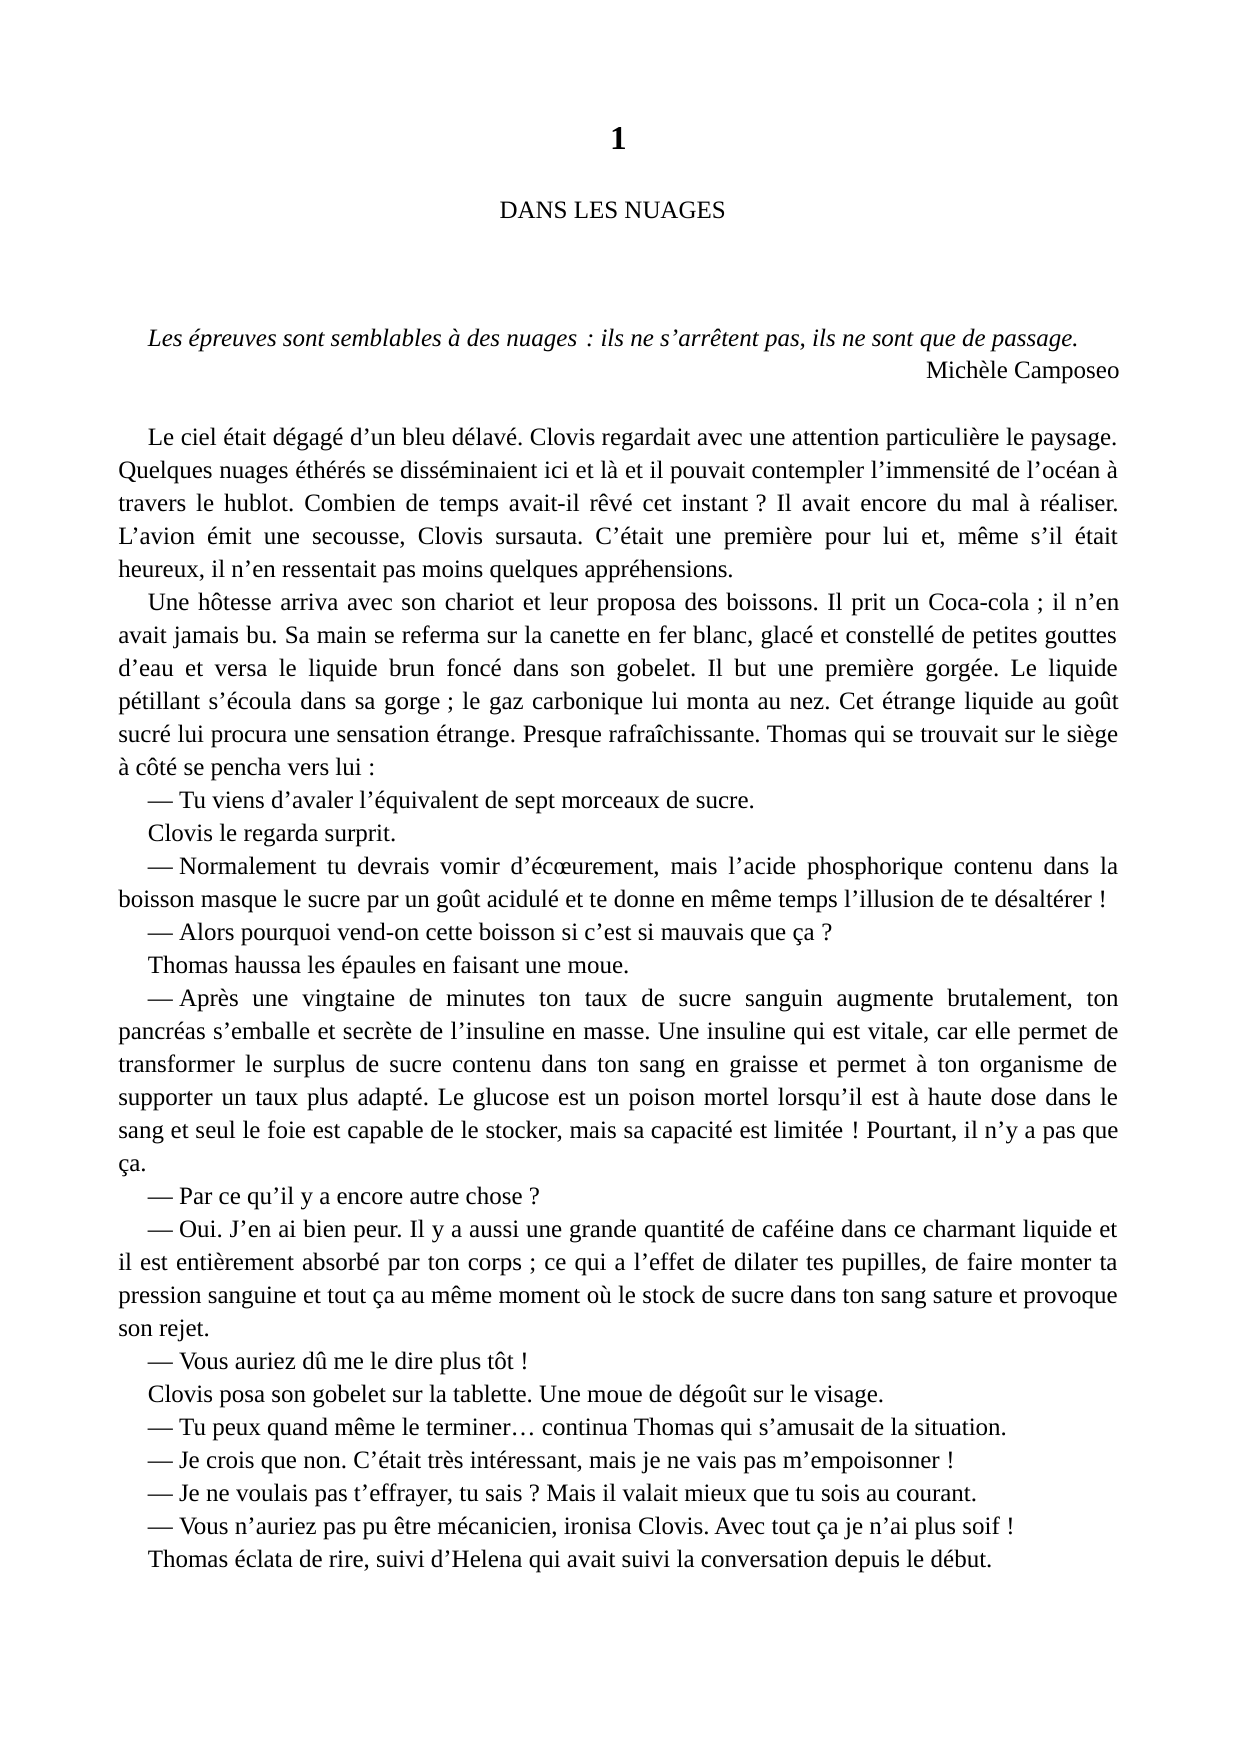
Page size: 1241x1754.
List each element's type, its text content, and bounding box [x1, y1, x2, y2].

text Le ciel était dégagé d’un bleu délavé. Clovis regardait avec une attention particulière le paysage. Quelques nuages éthérés se disséminaient ici et là et il pouvait contempler l’immensité de l’océan à travers le hublot. Combien de temps avait-il rêvé cet instant ? Il avait encore du mal à réaliser. L’avion émit une secousse, Clovis sursauta. C’était une première pour lui et, même s’il était heureux, il n’en ressentait pas moins quelques appréhensions. [118, 422, 1119, 582]
text Thomas haussa les épaules en faisant une moue. [118, 950, 1119, 979]
text Michèle Camposeo [118, 356, 1119, 384]
text Clovis le regarda surprit. [118, 818, 1119, 847]
text Clovis posa son gobelet sur la tablette. Une moue de dégoût sur le visage. [118, 1379, 1119, 1408]
text — Tu peux quand même le terminer… continua Thomas qui s’amusait de la situation. [118, 1412, 1119, 1441]
text Une hôtesse arriva avec son chariot et leur proposa des boissons. Il prit un Coca-cola ; il n’en avait jamais bu. Sa main se referma sur la canette en fer blanc, glacé et constellé de petites gouttes d’eau et versa le liquide brun foncé dans son gobelet. Il but une première gorgée. Le liquide pétillant s’écoula dans sa gorge ; le gaz carbonique lui monta au nez. Cet étrange liquide au goût sucré lui procura une sensation étrange. Presque rafraîchissante. Thomas qui se trouvait sur le siège à côté se pencha vers lui : [118, 587, 1119, 781]
text — Alors pourquoi vend-on cette boisson si c’est si mauvais que ça ? [118, 917, 1119, 946]
text — Normalement tu devrais vomir d’écœurement, mais l’acide phosphorique contenu dans la boisson masque le sucre par un goût acidulé et te donne en même temps l’illusion de te désaltérer ! [118, 851, 1119, 913]
text Thomas éclata de rire, suivi d’Helena qui avait suivi la conversation depuis le début. [118, 1544, 1119, 1573]
text — Oui. J’en ai bien peur. Il y a aussi une grande quantité de caféine dans ce charmant liquide et il est entièrement absorbé par ton corps ; ce qui a l’effet de dilater tes pupilles, de faire monter ta pression sanguine et tout ça au même moment où le stock de sucre dans ton sang sature et provoque son rejet. [118, 1214, 1119, 1342]
text — Par ce qu’il y a encore autre chose ? [118, 1181, 1119, 1210]
text — Tu viens d’avaler l’équivalent de sept morceaux de sucre. [118, 785, 1119, 814]
text — Après une vingtaine de minutes ton taux de sucre sanguin augmente brutalement, ton pancréas s’emballe et secrète de l’insuline en masse. Une insuline qui est vitale, car elle permet de transformer le surplus de sucre contenu dans ton sang en graisse et permet à ton organisme de supporter un taux plus adapté. Le glucose est un poison mortel lorsqu’il est à haute dose dans le sang et seul le foie est capable de le stocker, mais sa capacité est limitée ! Pourtant, il n’y a pas que ça. [118, 983, 1119, 1177]
subtitle 1 [118, 118, 1122, 156]
text — Je crois que non. C’était très intéressant, mais je ne vais pas m’empoisonner ! [118, 1445, 1119, 1474]
text — Vous auriez dû me le dire plus tôt ! [118, 1346, 1119, 1375]
text Les épreuves sont semblables à des nuages : ils ne s’arrêtent pas, ils ne sont que de passage. [118, 323, 1119, 351]
text — Je ne voulais pas t’effrayer, tu sais ? Mais il valait mieux que tu sois au courant. [118, 1478, 1119, 1507]
subtitle DANS LES NUAGES [118, 195, 1122, 223]
text — Vous n’auriez pas pu être mécanicien, ironisa Clovis. Avec tout ça je n’ai plus soif ! [118, 1511, 1119, 1540]
